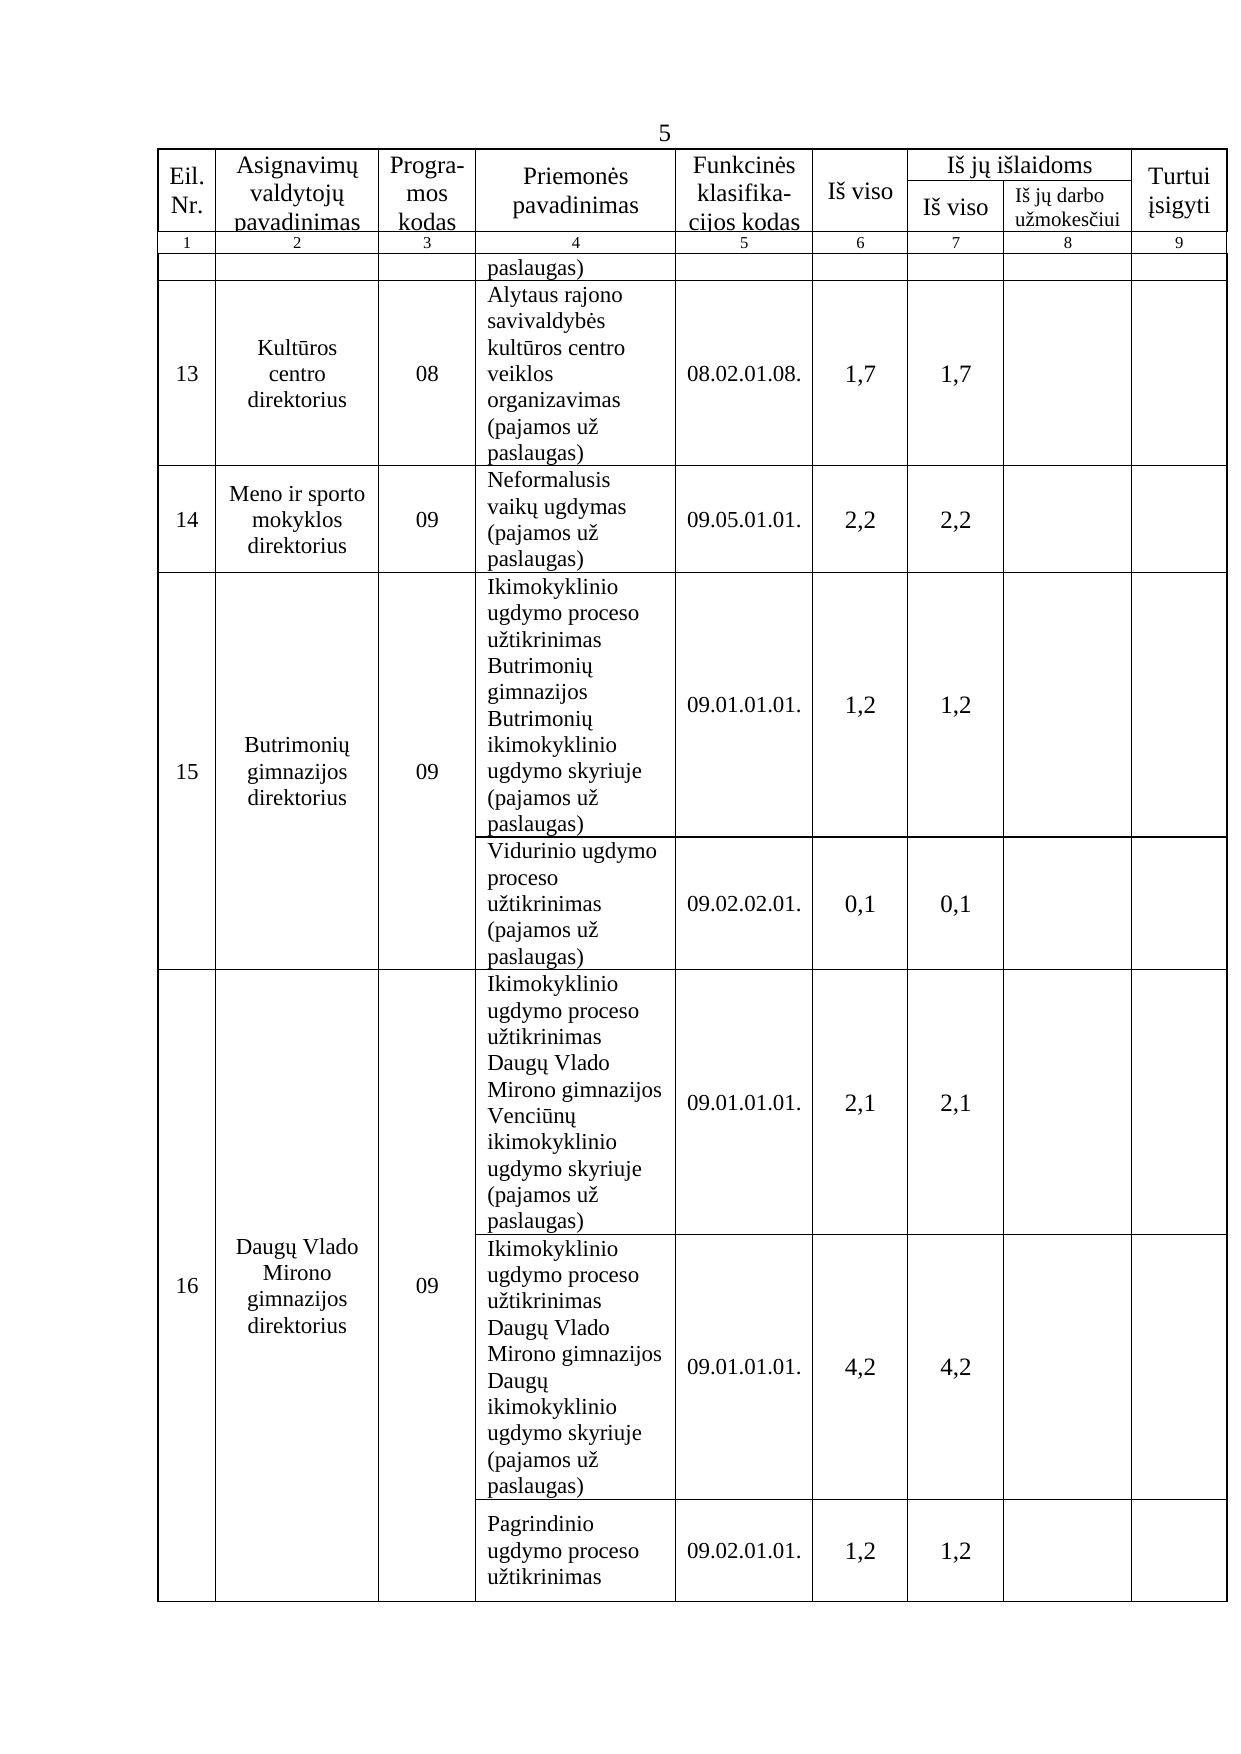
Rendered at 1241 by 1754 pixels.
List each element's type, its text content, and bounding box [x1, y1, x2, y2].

table_cell Ikimokyklinio ugdymo proceso užtikrinimas Daugų Vlado Mirono gimnazijos Daugų ikimokyklinio ugdymo skyriuje (pajamos už paslaugas) [476, 1235, 675, 1498]
table_cell [1004, 573, 1131, 836]
table_cell [1004, 1500, 1131, 1601]
table_cell 9 [1132, 232, 1226, 252]
table_header Progra-mos kodas [379, 150, 475, 231]
table_cell 09 [379, 466, 475, 572]
table_cell 09.02.01.01. [676, 1500, 812, 1601]
table_cell 3 [379, 232, 475, 252]
table_cell 8 [1004, 232, 1131, 252]
table_cell 09.01.01.01. [676, 1235, 812, 1498]
table_cell 7 [908, 232, 1003, 252]
table_cell Ikimokyklinio ugdymo proceso užtikrinimas Butrimonių gimnazijos Butrimonių ikimokyklinio ugdymo skyriuje (pajamos už paslaugas) [476, 573, 675, 836]
table_cell [1004, 281, 1131, 465]
table_cell 2,1 [813, 970, 907, 1234]
table_header Priemonės pavadinimas [476, 150, 675, 231]
table_cell [908, 254, 1003, 280]
table_cell 08 [379, 281, 475, 465]
table_cell 2,2 [813, 466, 907, 572]
table_cell [1004, 1235, 1131, 1498]
table_cell 4,2 [813, 1235, 907, 1498]
table_cell [676, 254, 812, 280]
table_cell 16 [159, 970, 215, 1601]
table_cell [1004, 254, 1131, 280]
table_cell 09 [379, 573, 475, 969]
table_cell [1132, 1500, 1226, 1601]
table_cell [379, 254, 475, 280]
table_header Eil. Nr. [159, 150, 215, 231]
table_cell Vidurinio ugdymo proceso užtikrinimas (pajamos už paslaugas) [476, 838, 675, 969]
table_cell 2,1 [908, 970, 1003, 1234]
table_cell [1004, 838, 1131, 969]
table_cell 09.01.01.01. [676, 573, 812, 836]
table_header Asignavimų valdytojų pavadinimas [216, 150, 378, 231]
table_cell 13 [159, 281, 215, 465]
table_cell paslaugas) [476, 254, 675, 280]
table_cell 2,2 [908, 466, 1003, 572]
table_header Funkcinės klasifika-cijos kodas [676, 150, 812, 231]
table_cell [1132, 466, 1226, 572]
table_cell 5 [676, 232, 812, 252]
table_cell Alytaus rajono savivaldybės kultūros centro veiklos organizavimas (pajamos už paslaugas) [476, 281, 675, 465]
table_cell 0,1 [813, 838, 907, 969]
table_cell 08.02.01.08. [676, 281, 812, 465]
table_cell [1132, 970, 1226, 1234]
table_cell 1,2 [908, 573, 1003, 836]
table_cell 15 [159, 573, 215, 969]
table_cell 4 [476, 232, 675, 252]
table_cell 1 [158, 232, 215, 252]
table_cell 4,2 [908, 1235, 1003, 1498]
table_cell 0,1 [908, 838, 1003, 969]
table_header Turtui įsigyti [1132, 150, 1226, 231]
table_cell [216, 254, 378, 280]
table_cell Daugų Vlado Mirono gimnazijos direktorius [216, 970, 378, 1601]
table_cell Meno ir sporto mokyklos direktorius [216, 466, 378, 572]
table_header Iš jų išlaidoms [908, 150, 1131, 180]
table_cell [1132, 573, 1226, 836]
table_cell 1,2 [813, 573, 907, 836]
table_cell Iš jų darbo užmokesčiui [1004, 181, 1131, 231]
table_cell [159, 254, 215, 280]
table_cell [1004, 970, 1131, 1234]
table_cell Pagrindinio ugdymo proceso užtikrinimas [476, 1500, 675, 1601]
table_cell [1132, 1235, 1226, 1498]
table_cell [1132, 254, 1226, 280]
table_cell 1,2 [813, 1500, 907, 1601]
table_cell [813, 254, 907, 280]
table_cell 6 [813, 232, 907, 252]
table_cell 1,2 [908, 1500, 1003, 1601]
table_cell Neformalusis vaikų ugdymas (pajamos už paslaugas) [476, 466, 675, 572]
table_cell 09 [379, 970, 475, 1601]
table_cell 1,7 [813, 281, 907, 465]
table_cell [1132, 838, 1226, 969]
table_cell 14 [159, 466, 215, 572]
table_cell 09.05.01.01. [676, 466, 812, 572]
table_cell 09.01.01.01. [676, 970, 812, 1234]
table_cell 2 [216, 232, 378, 252]
table_cell [1132, 281, 1226, 465]
table_cell 1,7 [908, 281, 1003, 465]
table_cell Butrimonių gimnazijos direktorius [216, 573, 378, 969]
table_cell Ikimokyklinio ugdymo proceso užtikrinimas Daugų Vlado Mirono gimnazijos Venciūnų ikimokyklinio ugdymo skyriuje (pajamos už paslaugas) [476, 970, 675, 1234]
table_cell 09.02.02.01. [676, 838, 812, 969]
table_cell [1004, 466, 1131, 572]
table_cell Kultūros centro direktorius [216, 281, 378, 465]
table_header Iš viso [813, 150, 907, 231]
table_cell Iš viso [908, 181, 1003, 231]
